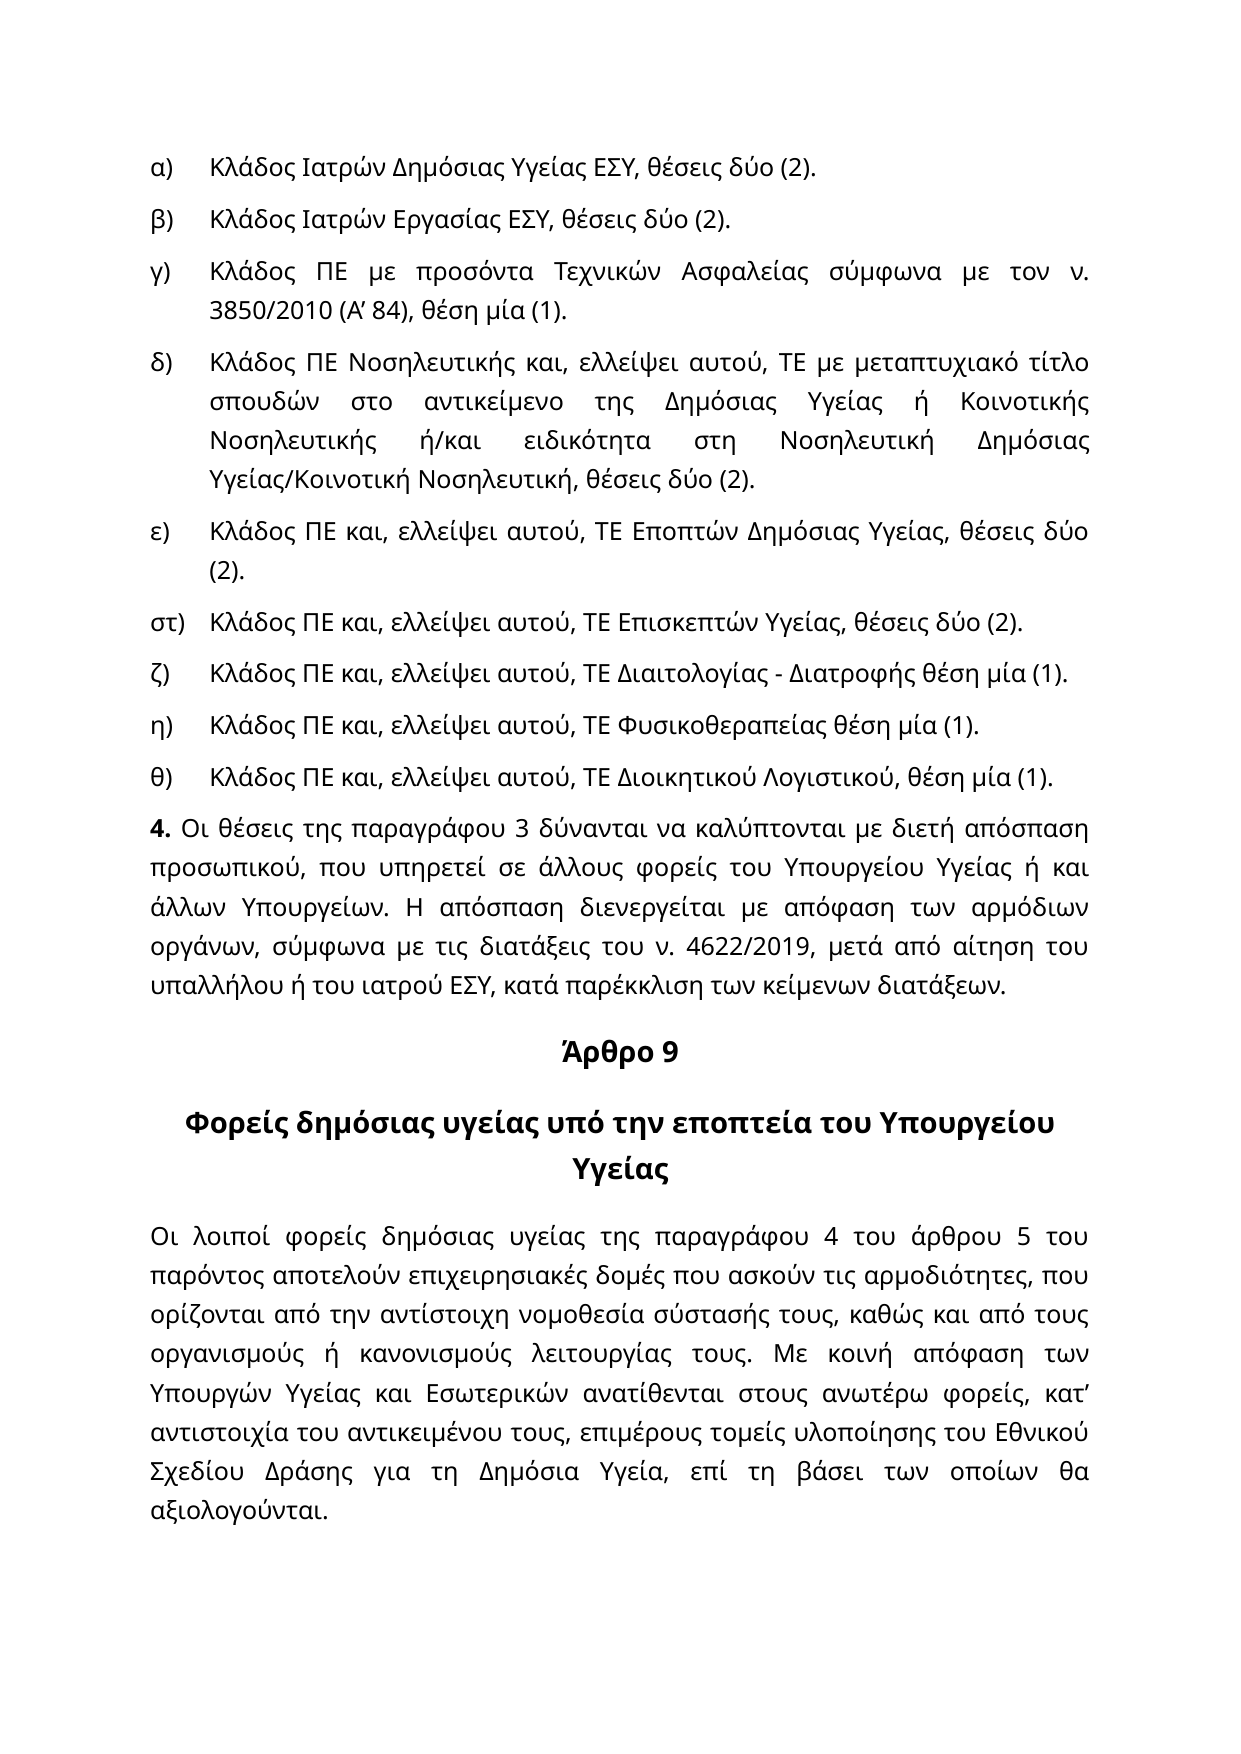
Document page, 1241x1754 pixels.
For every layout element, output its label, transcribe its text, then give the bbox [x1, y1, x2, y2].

subtitle Φορείς δημόσιας υγείας υπό την εποπτεία του Υπουργείου Υγείας [150, 1102, 1090, 1188]
list γ) Κλάδος ΠΕ με προσόντα Τεχνικών Ασφαλείας σύμφωνα με τον ν. 3850/2010 (Α’ 84), θέση μία (1). [150, 253, 1090, 327]
list δ) Κλάδος ΠΕ Νοσηλευτικής και, ελλείψει αυτού, ΤΕ με μεταπτυχιακό τίτλο σπουδών στο αντικείμενο της Δημόσιας Υγείας ή Κοινοτικής Νοσηλευτικής ή/και ειδικότητα στη Νοσηλευτική Δημόσιας Υγείας/Κοινοτική Νοσηλευτική, θέσεις δύο (2). [150, 344, 1090, 496]
text Οι λοιποί φορείς δημόσιας υγείας της παραγράφου 4 του άρθρου 5 του παρόντος αποτελούν επιχειρησιακές δομές που ασκούν τις αρμοδιότητες, που ορίζονται από την αντίστοιχη νομοθεσία σύστασής τους, καθώς και από τους οργανισμούς ή κανονισμούς λειτουργίας τους. Με κοινή απόφαση των Υπουργών Υγείας και Εσωτερικών ανατίθενται στους ανωτέρω φορείς, κατ’ αντιστοιχία του αντικειμένου τους, επιμέρους τομείς υλοποίησης του Εθνικού Σχεδίου Δράσης για τη Δημόσια Υγεία, επί τη βάσει των οποίων θα αξιολογούνται. [150, 1218, 1090, 1527]
text 4. Οι θέσεις της παραγράφου 3 δύνανται να καλύπτονται με διετή απόσπαση προσωπικού, που υπηρετεί σε άλλους φορείς του Υπουργείου Υγείας ή και άλλων Υπουργείων. Η απόσπαση διενεργείται με απόφαση των αρμόδιων οργάνων, σύμφωνα με τις διατάξεις του ν. 4622/2019, μετά από αίτηση του υπαλλήλου ή του ιατρού ΕΣΥ, κατά παρέκκλιση των κείμενων διατάξεων. [150, 811, 1090, 1002]
subtitle Άρθρο 9 [150, 1032, 1090, 1071]
list α) Κλάδος Ιατρών Δημόσιας Υγείας ΕΣΥ, θέσεις δύο (2). [150, 150, 1090, 184]
list στ) Κλάδος ΠΕ και, ελλείψει αυτού, ΤΕ Επισκεπτών Υγείας, θέσεις δύο (2). [150, 604, 1090, 638]
list ε) Κλάδος ΠΕ και, ελλείψει αυτού, ΤΕ Εποπτών Δημόσιας Υγείας, θέσεις δύο (2). [150, 513, 1090, 587]
list θ) Κλάδος ΠΕ και, ελλείψει αυτού, ΤΕ Διοικητικού Λογιστικού, θέση μία (1). [150, 759, 1090, 793]
list β) Κλάδος Ιατρών Εργασίας ΕΣΥ, θέσεις δύο (2). [150, 202, 1090, 236]
list ζ) Κλάδος ΠΕ και, ελλείψει αυτού, ΤΕ Διαιτολογίας - Διατροφής θέση μία (1). [150, 656, 1090, 690]
list η) Κλάδος ΠΕ και, ελλείψει αυτού, ΤΕ Φυσικοθεραπείας θέση μία (1). [150, 707, 1090, 742]
